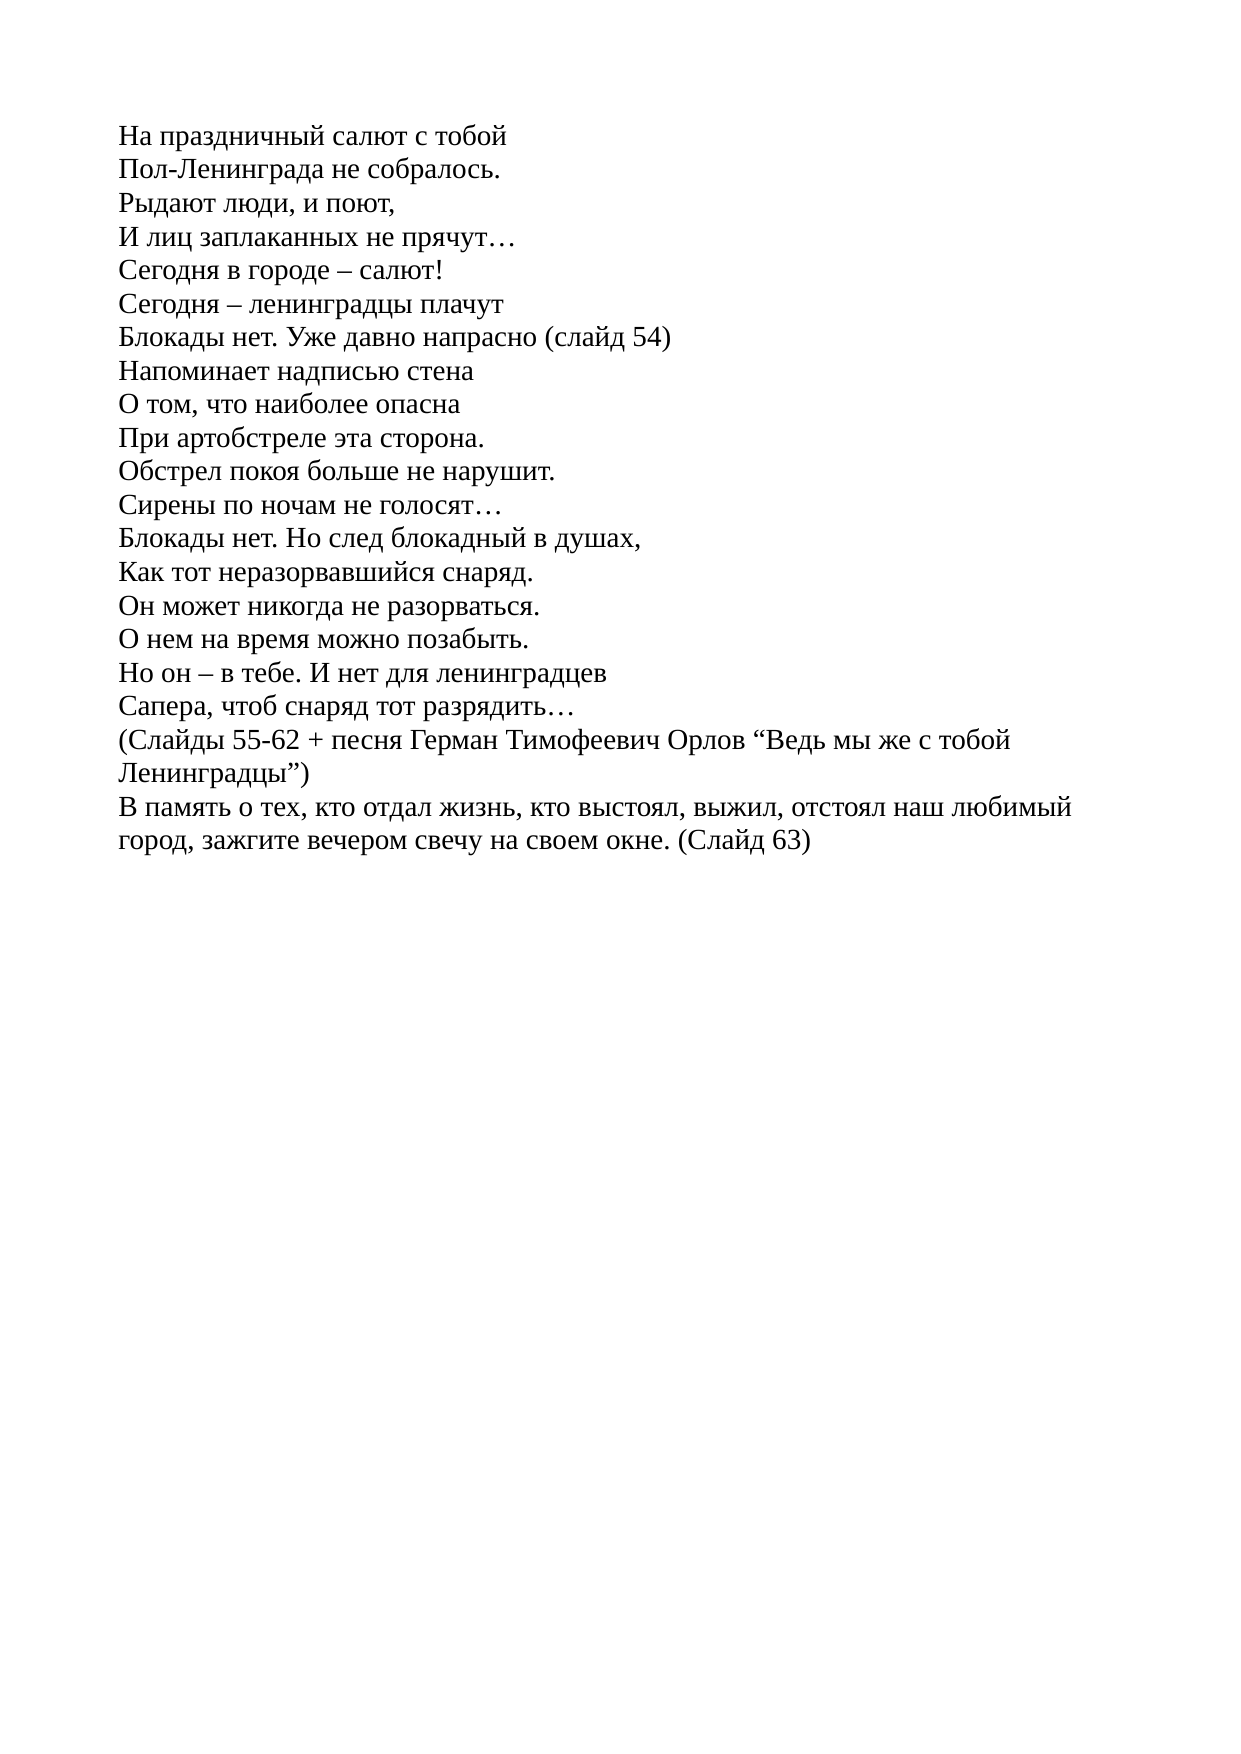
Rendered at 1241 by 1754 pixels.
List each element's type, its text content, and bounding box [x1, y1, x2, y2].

text В память о тех, кто отдал жизнь, кто выстоял, выжил, отстоял наш любимый город, зажгите вечером свечу на своем окне. (Слайд 63) [118, 789, 1122, 885]
text На праздничный салют с тобой Пол-Ленинграда не собралось. Рыдают люди, и поют, И лиц заплаканных не прячут… Сегодня в городе – салют! Сегодня – ленинградцы плачут [118, 118, 1122, 319]
text Блокады нет. Уже давно напрасно (слайд 54) Напоминает надписью стена О том, что наиболее опасна При артобстреле эта сторона. Обстрел покоя больше не нарушит. Сирены по ночам не голосят… Блокады нет. Но след блокадный в душах, Как тот неразорвавшийся снаряд. Он может никогда не разорваться. О нем на время можно позабыть. Но он – в тебе. И нет для ленинградцев Сапера, чтоб снаряд тот разрядить… [118, 319, 1122, 722]
text (Слайды 55-62 + песня Герман Тимофеевич Орлов “Ведь мы же с тобой Ленинградцы”) [118, 722, 1122, 789]
